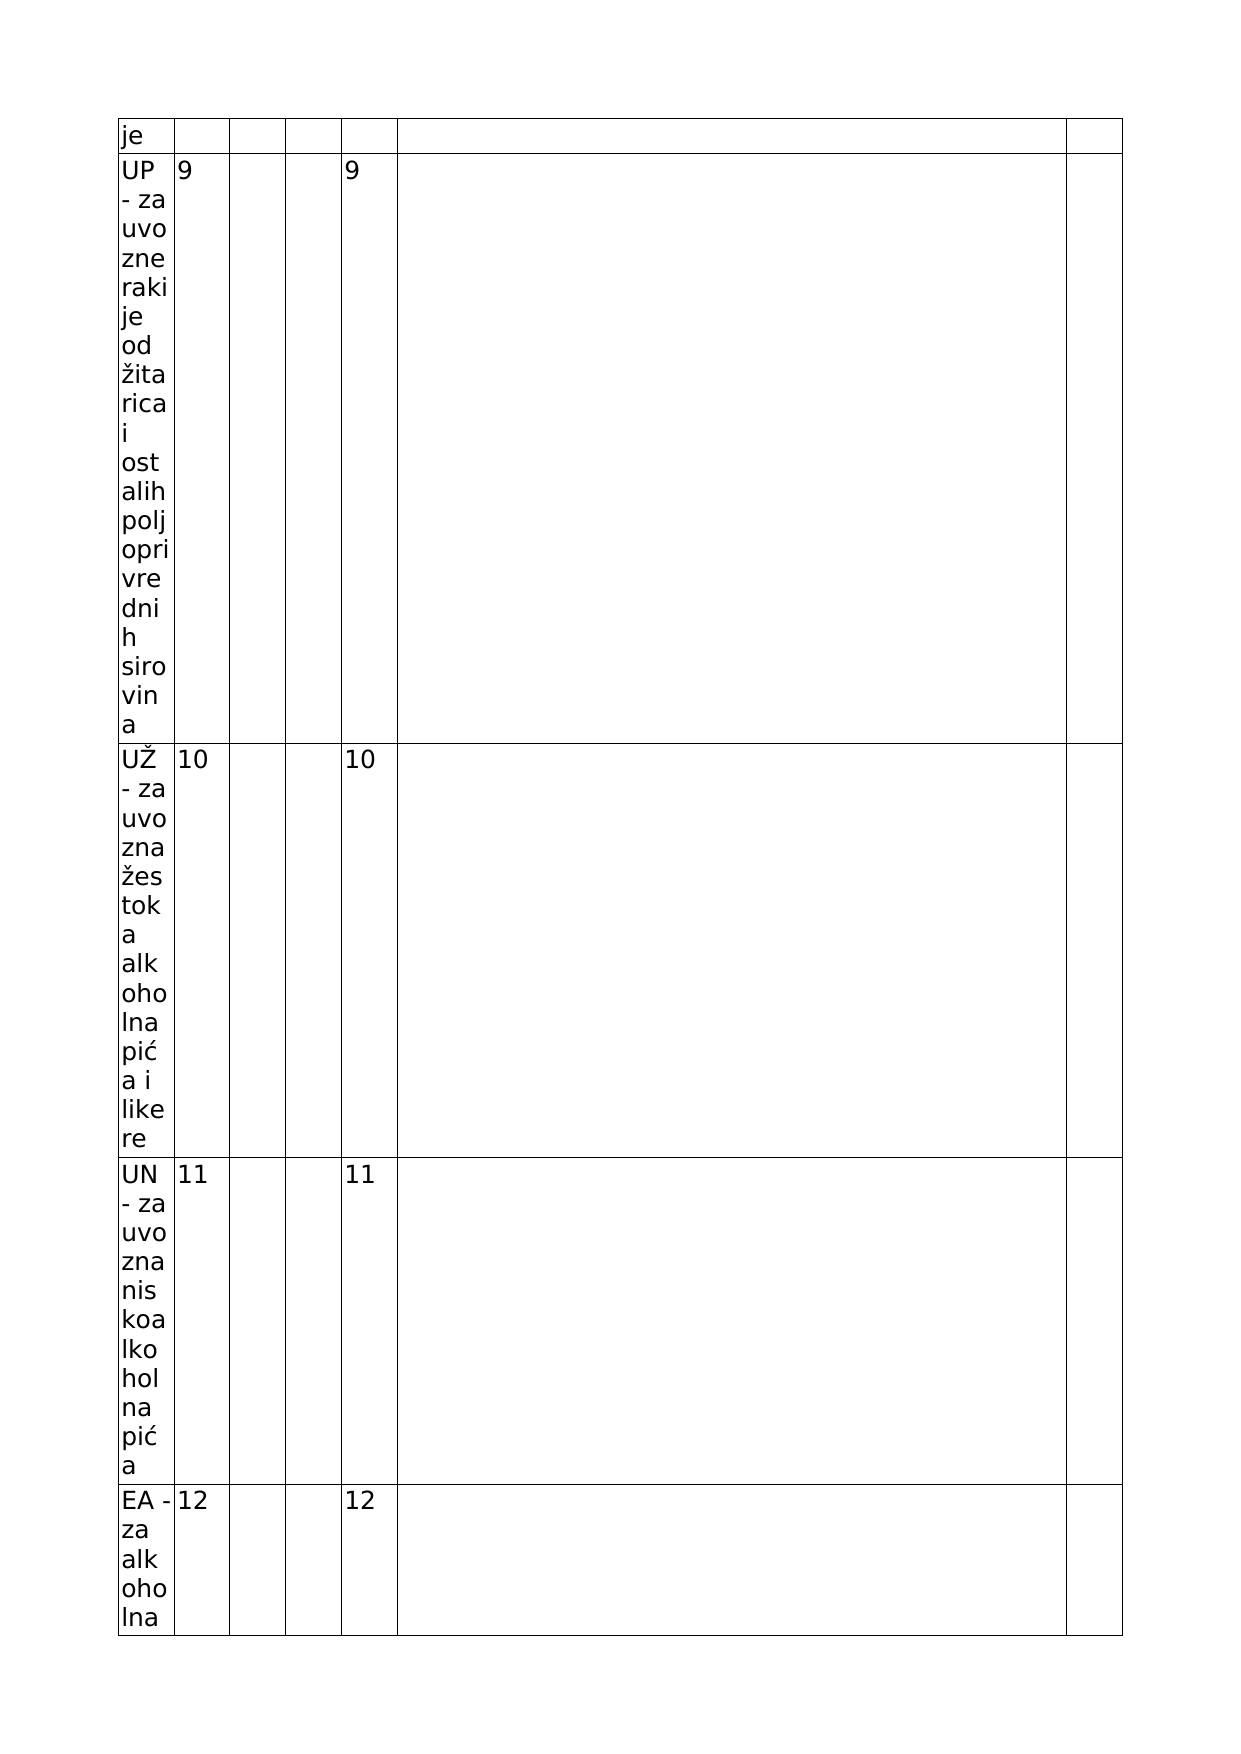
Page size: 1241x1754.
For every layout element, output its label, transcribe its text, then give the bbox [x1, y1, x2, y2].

table_cell [230, 119, 285, 153]
table_cell 10 [342, 744, 397, 1157]
table_cell 11 [342, 1158, 397, 1483]
table_cell 10 [175, 744, 229, 1157]
table_cell [342, 119, 397, 153]
table_cell 9 [175, 154, 229, 742]
table_cell UP - za uvozne rakije od žitarica i ostalih poljoprivrednih sirovina [119, 154, 174, 742]
table_cell [1067, 119, 1122, 153]
table_cell [230, 1158, 285, 1483]
table_cell [230, 744, 285, 1157]
table_cell [286, 119, 341, 153]
table_cell [175, 119, 229, 153]
table_cell [1067, 1485, 1122, 1635]
table_cell [286, 744, 341, 1157]
table_cell 12 [342, 1485, 397, 1635]
table_cell [230, 1485, 285, 1635]
table_cell 12 [175, 1485, 229, 1635]
table_cell 11 [175, 1158, 229, 1483]
table_cell 9 [342, 154, 397, 742]
table_cell je [119, 119, 174, 153]
table_cell [1067, 154, 1122, 742]
table_cell [286, 1485, 341, 1635]
table_cell [1067, 744, 1122, 1157]
table_cell [398, 744, 1066, 1157]
table_cell UN - za uvozna niskoalkoholna pića [119, 1158, 174, 1483]
table_cell [286, 154, 341, 742]
table_cell UŽ - za uvozna žestoka alkoholna pića i likere [119, 744, 174, 1157]
table_cell [398, 1485, 1066, 1635]
table_cell EA - za alkoholna [119, 1485, 174, 1635]
table_cell [398, 154, 1066, 742]
table_cell [1067, 1158, 1122, 1483]
table_cell [398, 119, 1066, 153]
table_cell [398, 1158, 1066, 1483]
table_cell [230, 154, 285, 742]
table_cell [286, 1158, 341, 1483]
